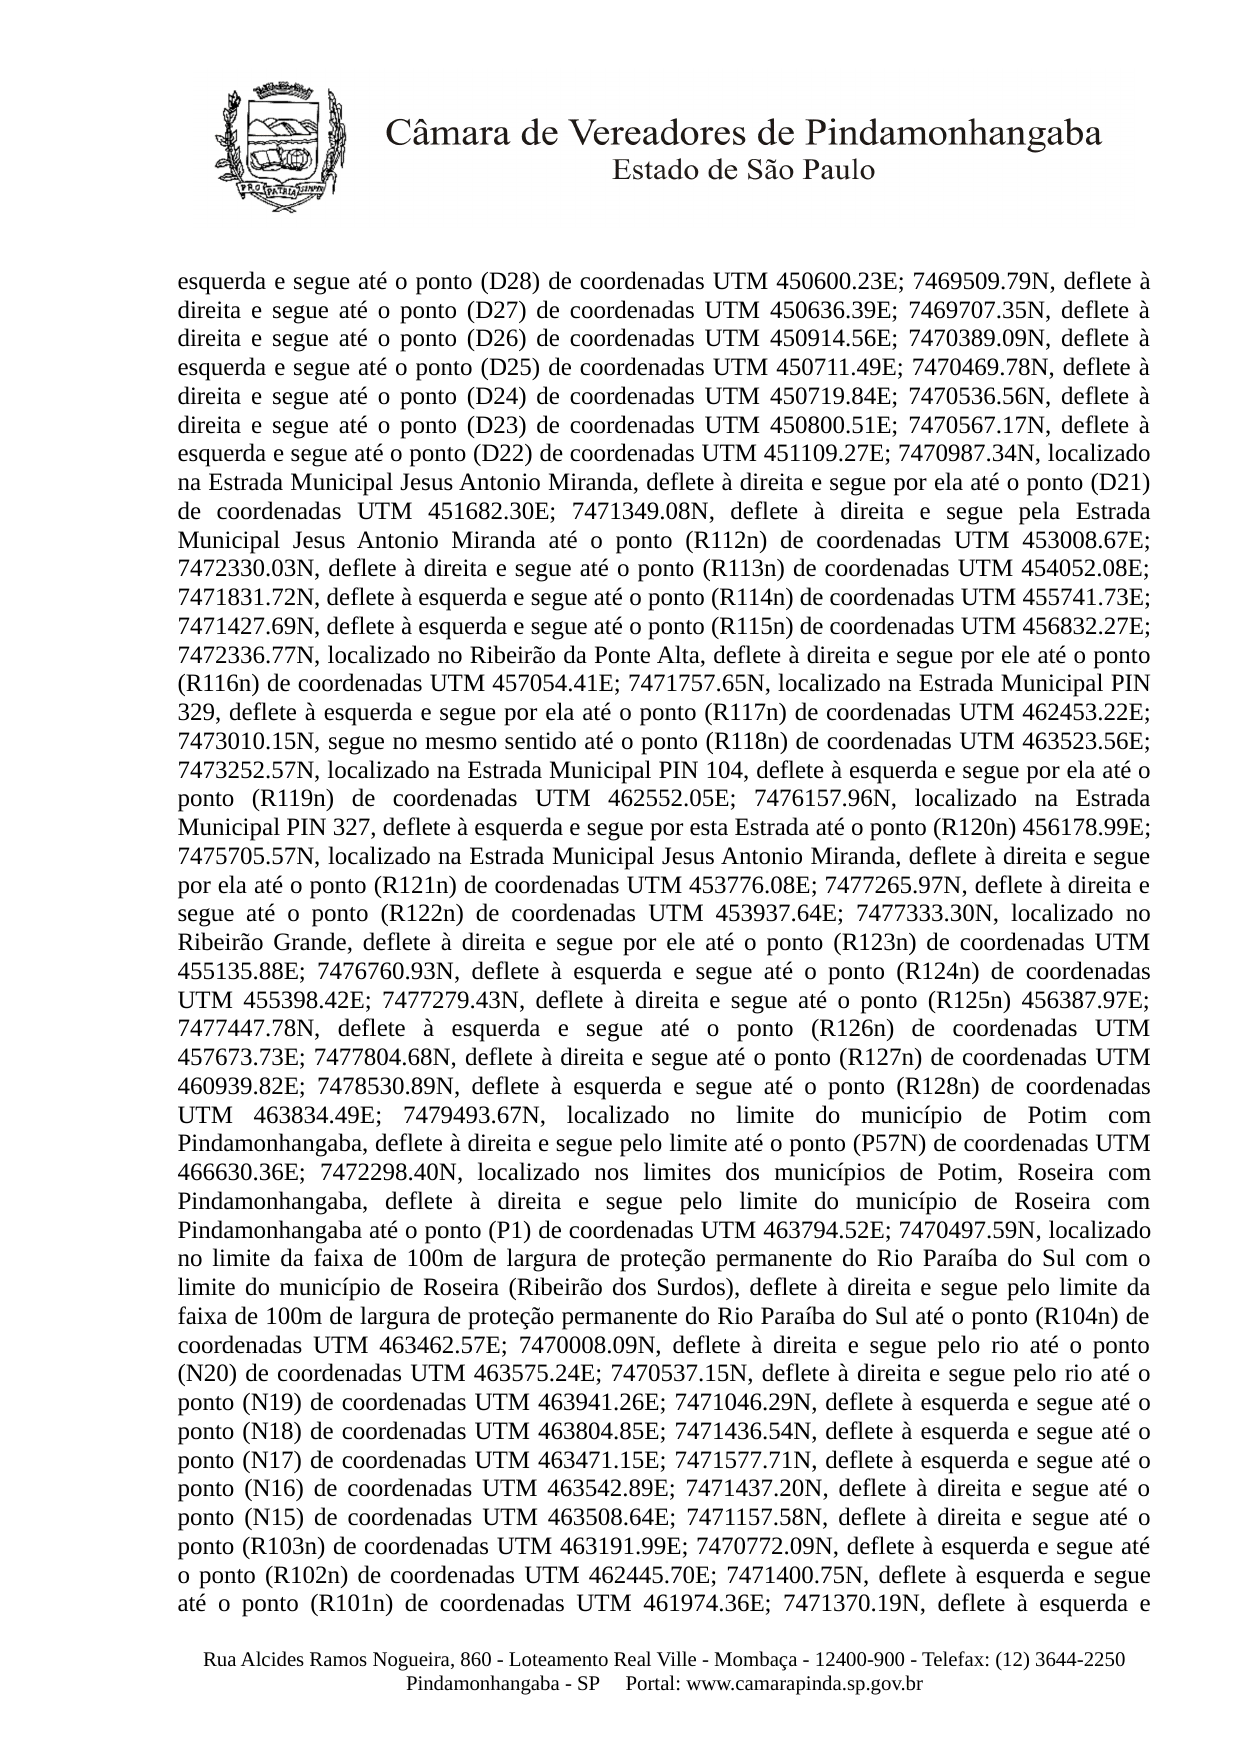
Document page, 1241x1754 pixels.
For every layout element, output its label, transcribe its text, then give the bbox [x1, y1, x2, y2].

picture [193, 68, 1135, 228]
text esquerda e segue até o ponto (D28) de coordenadas UTM 450600.23E; 7469509.79N, deflete à direita e segue até o ponto (D27) de coordenadas UTM 450636.39E; 7469707.35N, deflete à direita e segue até o ponto (D26) de coordenadas UTM 450914.56E; 7470389.09N, deflete à esquerda e segue até o ponto (D25) de coordenadas UTM 450711.49E; 7470469.78N, deflete à direita e segue até o ponto (D24) de coordenadas UTM 450719.84E; 7470536.56N, deflete à direita e segue até o ponto (D23) de coordenadas UTM 450800.51E; 7470567.17N, deflete à esquerda e segue até o ponto (D22) de coordenadas UTM 451109.27E; 7470987.34N, localizado na Estrada Municipal Jesus Antonio Miranda, deflete à direita e segue por ela até o ponto (D21) de coordenadas UTM 451682.30E; 7471349.08N, deflete à direita e segue pela Estrada Municipal Jesus Antonio Miranda até o ponto (R112n) de coordenadas UTM 453008.67E; 7472330.03N, deflete à direita e segue até o ponto (R113n) de coordenadas UTM 454052.08E; 7471831.72N, deflete à esquerda e segue até o ponto (R114n) de coordenadas UTM 455741.73E; 7471427.69N, deflete à esquerda e segue até o ponto (R115n) de coordenadas UTM 456832.27E; 7472336.77N, localizado no Ribeirão da Ponte Alta, deflete à direita e segue por ele até o ponto (R116n) de coordenadas UTM 457054.41E; 7471757.65N, localizado na Estrada Municipal PIN 329, deflete à esquerda e segue por ela até o ponto (R117n) de coordenadas UTM 462453.22E; 7473010.15N, segue no mesmo sentido até o ponto (R118n) de coordenadas UTM 463523.56E; 7473252.57N, localizado na Estrada Municipal PIN 104, deflete à esquerda e segue por ela até o ponto (R119n) de coordenadas UTM 462552.05E; 7476157.96N, localizado na Estrada Municipal PIN 327, deflete à esquerda e segue por esta Estrada até o ponto (R120n) 456178.99E; 7475705.57N, localizado na Estrada Municipal Jesus Antonio Miranda, deflete à direita e segue por ela até o ponto (R121n) de coordenadas UTM 453776.08E; 7477265.97N, deflete à direita e segue até o ponto (R122n) de coordenadas UTM 453937.64E; 7477333.30N, localizado no Ribeirão Grande, deflete à direita e segue por ele até o ponto (R123n) de coordenadas UTM 455135.88E; 7476760.93N, deflete à esquerda e segue até o ponto (R124n) de coordenadas UTM 455398.42E; 7477279.43N, deflete à direita e segue até o ponto (R125n) 456387.97E; 7477447.78N, deflete à esquerda e segue até o ponto (R126n) de coordenadas UTM 457673.73E; 7477804.68N, deflete à direita e segue até o ponto (R127n) de coordenadas UTM 460939.82E; 7478530.89N, deflete à esquerda e segue até o ponto (R128n) de coordenadas UTM 463834.49E; 7479493.67N, localizado no limite do município de Potim com Pindamonhangaba, deflete à direita e segue pelo limite até o ponto (P57N) de coordenadas UTM 466630.36E; 7472298.40N, localizado nos limites dos municípios de Potim, Roseira com Pindamonhangaba, deflete à direita e segue pelo limite do município de Roseira com Pindamonhangaba até o ponto (P1) de coordenadas UTM 463794.52E; 7470497.59N, localizado no limite da faixa de 100m de largura de proteção permanente do Rio Paraíba do Sul com o limite do município de Roseira (Ribeirão dos Surdos), deflete à direita e segue pelo limite da faixa de 100m de largura de proteção permanente do Rio Paraíba do Sul até o ponto (R104n) de coordenadas UTM 463462.57E; 7470008.09N, deflete à direita e segue pelo rio até o ponto (N20) de coordenadas UTM 463575.24E; 7470537.15N, deflete à direita e segue pelo rio até o ponto (N19) de coordenadas UTM 463941.26E; 7471046.29N, deflete à esquerda e segue até o ponto (N18) de coordenadas UTM 463804.85E; 7471436.54N, deflete à esquerda e segue até o ponto (N17) de coordenadas UTM 463471.15E; 7471577.71N, deflete à esquerda e segue até o ponto (N16) de coordenadas UTM 463542.89E; 7471437.20N, deflete à direita e segue até o ponto (N15) de coordenadas UTM 463508.64E; 7471157.58N, deflete à direita e segue até o ponto (R103n) de coordenadas UTM 463191.99E; 7470772.09N, deflete à esquerda e segue até o ponto (R102n) de coordenadas UTM 462445.70E; 7471400.75N, deflete à esquerda e segue até o ponto (R101n) de coordenadas UTM 461974.36E; 7471370.19N, deflete à esquerda e [177, 266, 1152, 1617]
